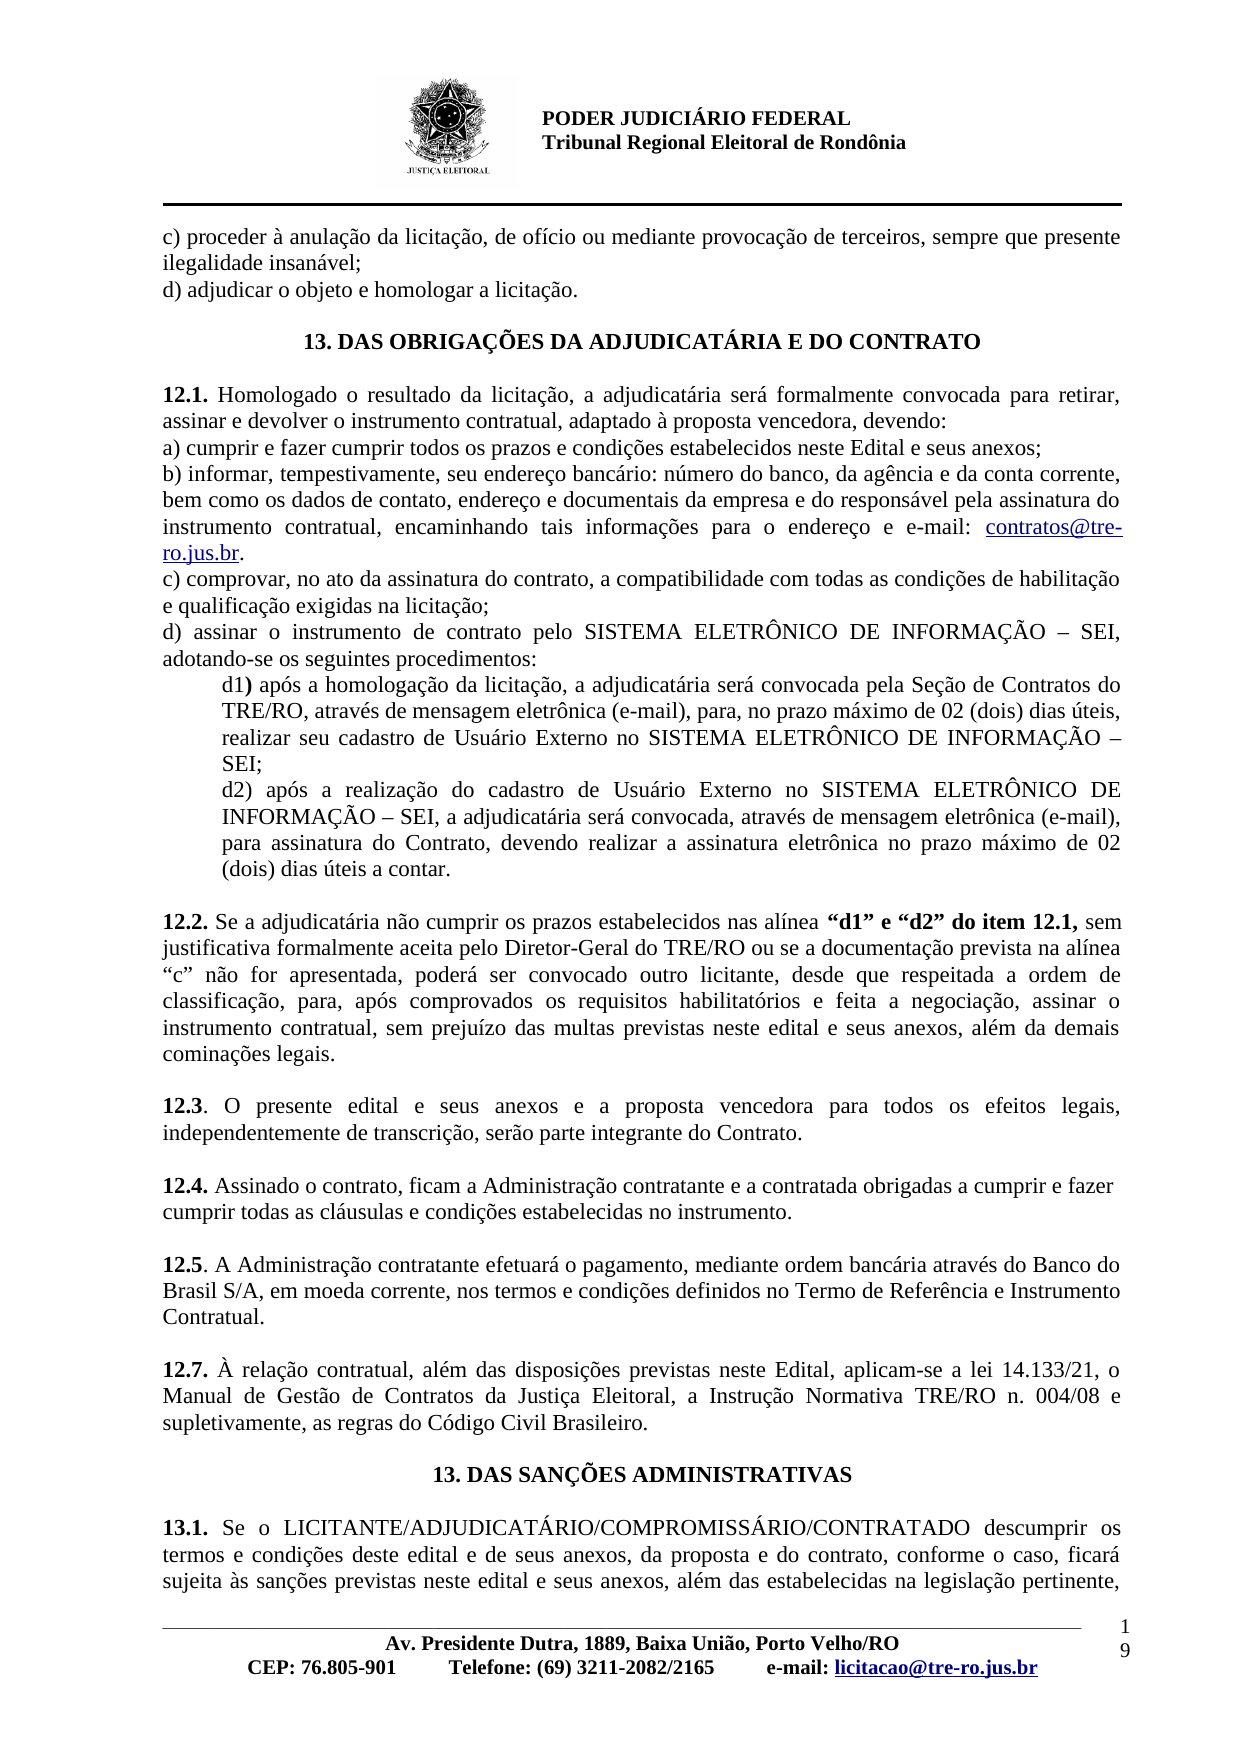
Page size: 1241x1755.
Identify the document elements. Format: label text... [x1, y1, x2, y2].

text 12.1. Homologado o resultado da licitação, a adjudicatária será formalmente convocada para retirar, assinar e devolver o instrumento contratual, adaptado à proposta vencedora, devendo: [162, 381, 1122, 434]
text c) comprovar, no ato da assinatura do contrato, a compatibilidade com todas as condições de habilitação e qualificação exigidas na licitação; [162, 566, 1122, 618]
text 13.1. Se o LICITANTE/ADJUDICATÁRIO/COMPROMISSÁRIO/CONTRATADO descumprir os termos e condições deste edital e de seus anexos, da proposta e do contrato, conforme o caso, ficará sujeita às sanções previstas neste edital e seus anexos, além das estabelecidas na legislação pertinente, [162, 1514, 1122, 1593]
subtitle 13. DAS OBRIGAÇÕES DA ADJUDICATÁRIA E DO CONTRATO [162, 328, 1122, 355]
text 12.7. À relação contratual, além das disposições previstas neste Edital, aplicam-se a lei 14.133/21, o Manual de Gestão de Contratos da Justiça Eleitoral, a Instrução Normativa TRE/RO n. 004/08 e supletivamente, as regras do Código Civil Brasileiro. [162, 1356, 1122, 1435]
text 12.4. Assinado o contrato, ficam a Administração contratante e a contratada obrigadas a cumprir e fazer cumprir todas as cláusulas e condições estabelecidas no instrumento. [162, 1172, 1122, 1224]
text 12.5. A Administração contratante efetuará o pagamento, mediante ordem bancária através do Banco do Brasil S/A, em moeda corrente, nos termos e condições definidos no Termo de Referência e Instrumento Contratual. [162, 1251, 1122, 1330]
text d) assinar o instrumento de contrato pelo SISTEMA ELETRÔNICO DE INFORMAÇÃO – SEI, adotando-se os seguintes procedimentos: [162, 618, 1122, 671]
subtitle 13. DAS SANÇÕES ADMINISTRATIVAS [162, 1462, 1122, 1488]
text d2) após a realização do cadastro de Usuário Externo no SISTEMA ELETRÔNICO DE INFORMAÇÃO – SEI, a adjudicatária será convocada, através de mensagem eletrônica (e-mail), para assinatura do Contrato, devendo realizar a assinatura eletrônica no prazo máximo de 02 (dois) dias úteis a contar. [222, 776, 1122, 882]
text a) cumprir e fazer cumprir todos os prazos e condições estabelecidos neste Edital e seus anexos; [162, 434, 1122, 460]
text d) adjudicar o objeto e homologar a licitação. [162, 276, 1122, 302]
text b) informar, tempestivamente, seu endereço bancário: número do banco, da agência e da conta corrente, bem como os dados de contato, endereço e documentais da empresa e do responsável pela assinatura do instrumento contratual, encaminhando tais informações para o endereço e e-mail: contratos@tre-ro.jus.br. [162, 460, 1122, 566]
text 12.2. Se a adjudicatária não cumprir os prazos estabelecidos nas alínea “d1” e “d2” do item 12.1, sem justificativa formalmente aceita pelo Diretor-Geral do TRE/RO ou se a documentação prevista na alínea “c” não for apresentada, poderá ser convocado outro licitante, desde que respeitada a ordem de classificação, para, após comprovados os requisitos habilitatórios e feita a negociação, assinar o instrumento contratual, sem prejuízo das multas previstas neste edital e seus anexos, além da demais cominações legais. [162, 908, 1122, 1066]
text d1) após a homologação da licitação, a adjudicatária será convocada pela Seção de Contratos do TRE/RO, através de mensagem eletrônica (e-mail), para, no prazo máximo de 02 (dois) dias úteis, realizar seu cadastro de Usuário Externo no SISTEMA ELETRÔNICO DE INFORMAÇÃO – SEI; [222, 671, 1122, 776]
text c) proceder à anulação da licitação, de ofício ou mediante provocação de terceiros, sempre que presente ilegalidade insanável; [162, 223, 1122, 276]
text 12.3. O presente edital e seus anexos e a proposta vencedora para todos os efeitos legais, independentemente de transcrição, serão parte integrante do Contrato. [162, 1093, 1122, 1145]
